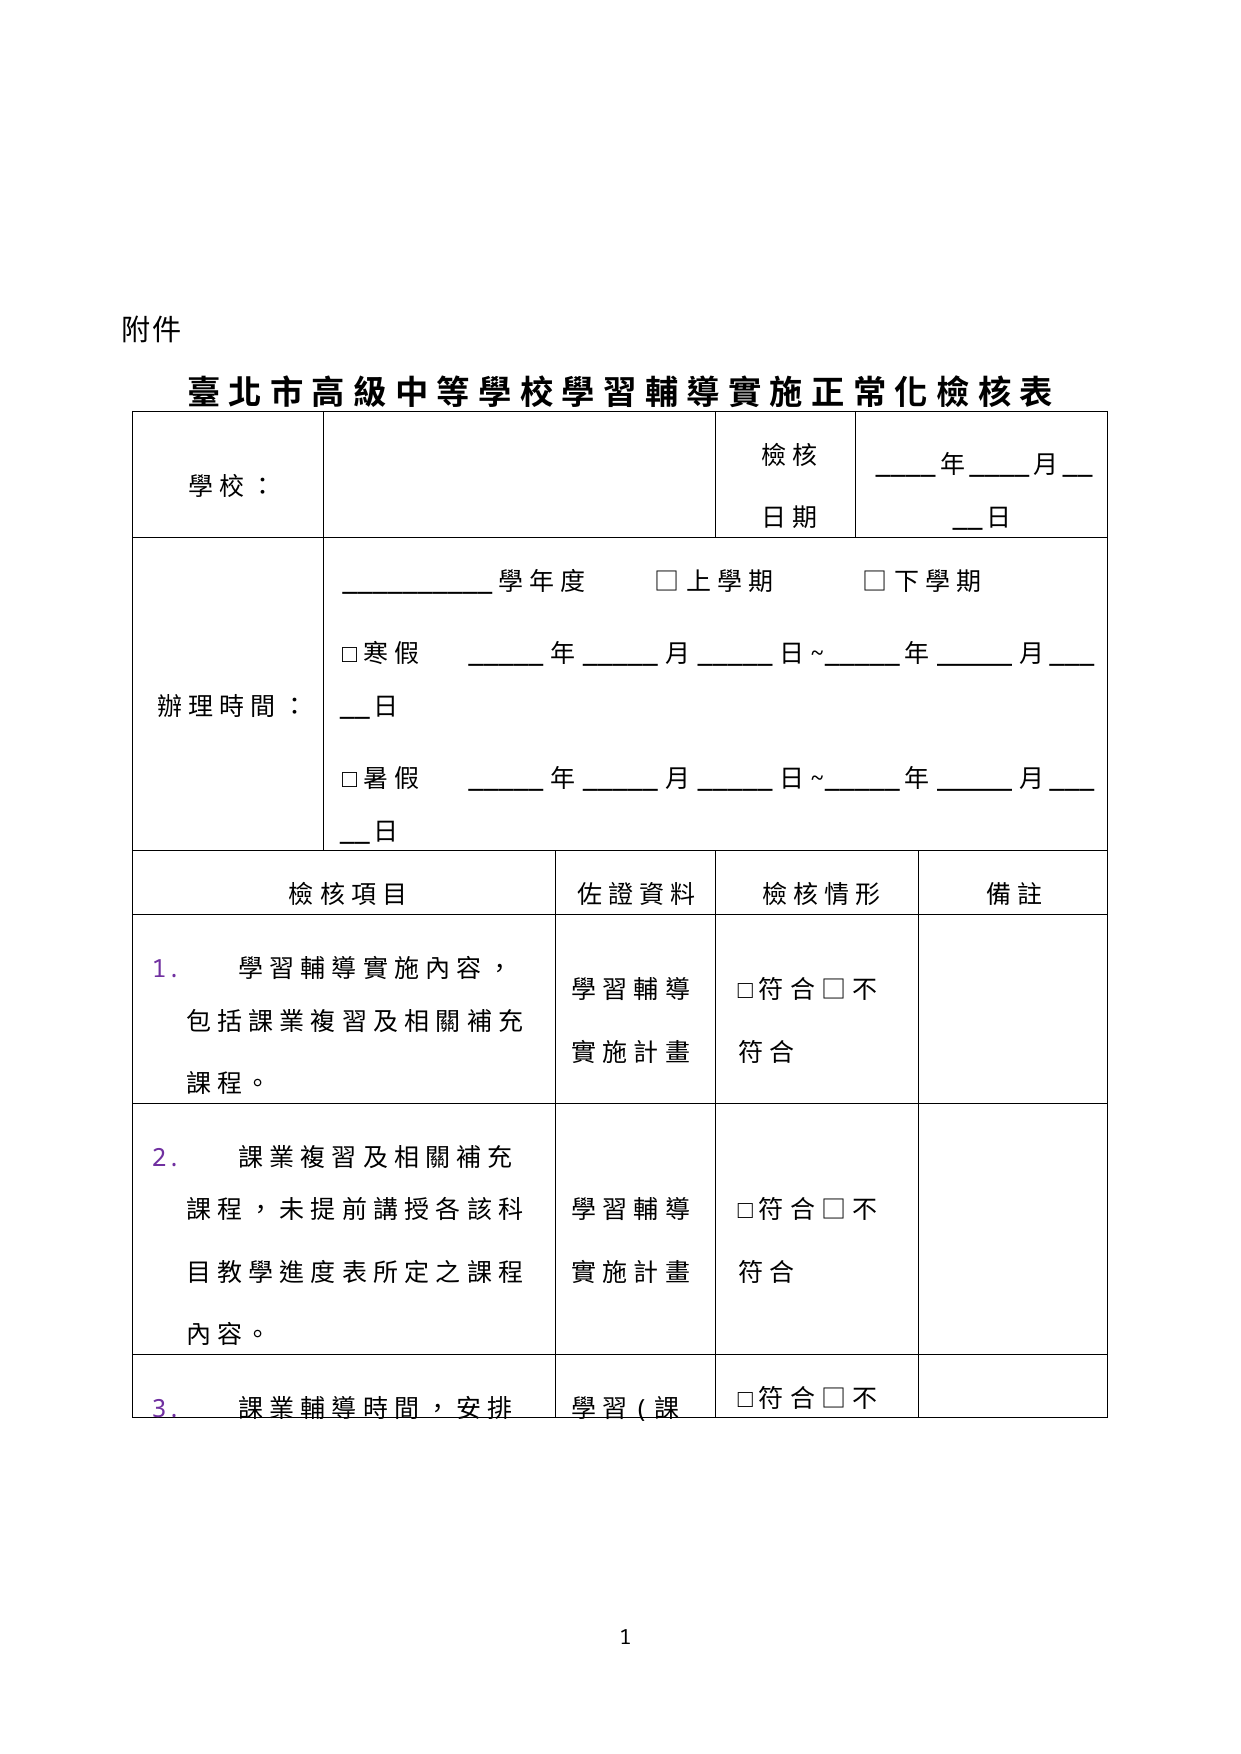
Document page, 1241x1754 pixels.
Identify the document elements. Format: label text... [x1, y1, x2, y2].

table_header 檢核 日期 [716, 412, 855, 537]
table_cell 課業複習及相關補充課程，未提前講授各該科目教學進度表所定之課程內容。 [133, 1104, 555, 1353]
text 臺北市高級中等學校學習輔導實施正常化檢核表 [120, 348, 1120, 411]
table_cell 學習輔導實施計畫 [556, 1104, 715, 1353]
table_header 學校： [133, 412, 323, 537]
table_cell [919, 915, 1107, 1102]
table_cell [919, 1355, 1107, 1417]
text 附件 [120, 286, 1120, 348]
table_cell 課業輔導時間，安排於每日科目課程、團體活動時間及彈性學習時間之後，課程結束時間未逾十七時三十分。 [133, 1355, 555, 1417]
table_cell 學習輔導實施內容，包括課業複習及相關補充課程。 [133, 915, 555, 1102]
table_cell 檢核項目 [133, 851, 555, 914]
table_cell □符合□不符合 [716, 915, 918, 1102]
table_cell [919, 1104, 1107, 1353]
table_cell __________學年度 □上學期 □下學期 □寒假 _____年_____月_____日~_____年_____月_____日 □暑假 _____年_____月_____日~_____年_____月_____日 [324, 538, 1107, 850]
table_header ____年____月____日 [856, 412, 1107, 537]
table_cell 辦理時間： [133, 538, 323, 850]
table_cell 學習輔導實施計畫 [556, 915, 715, 1102]
table_cell 備註 [919, 851, 1107, 914]
table_cell 佐證資料 [556, 851, 715, 914]
table_cell □符合□不符合 [716, 1104, 918, 1353]
table_cell 檢核情形 [716, 851, 918, 914]
table_header [324, 412, 715, 537]
table_cell □符合□不 [716, 1355, 918, 1417]
table_cell 學習(課 [556, 1355, 715, 1417]
